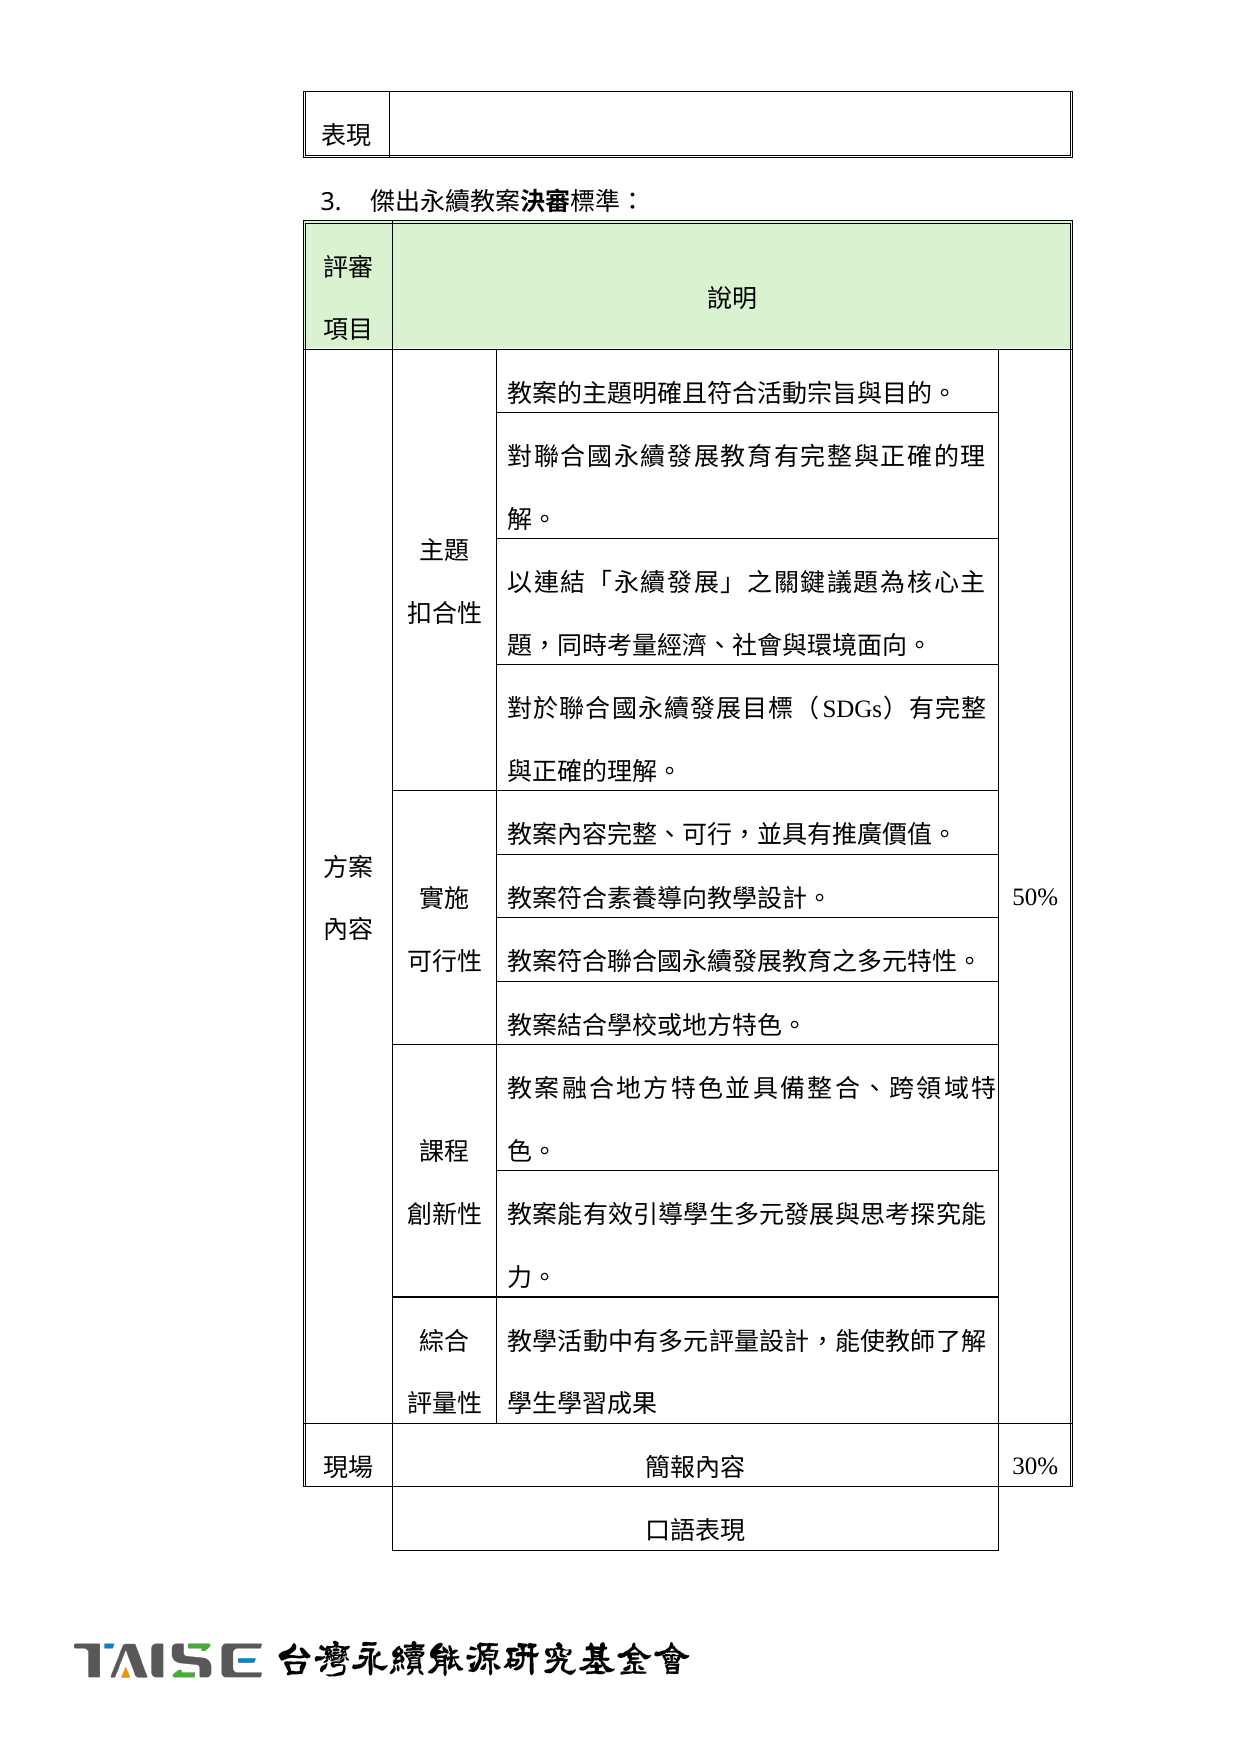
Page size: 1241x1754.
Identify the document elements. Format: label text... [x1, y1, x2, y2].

table_cell 教案融合地方特色並具備整合、跨領域特色。 [497, 1045, 998, 1170]
table_cell 簡報內容 [393, 1424, 998, 1486]
table_cell 教案符合素養導向教學設計。 [497, 855, 998, 917]
table_cell 實施 可行性 [393, 791, 496, 1044]
table_cell 對於聯合國永續發展目標（SDGs）有完整與正確的理解。 [497, 665, 998, 790]
table_cell 現場簡報 [306, 1424, 392, 1486]
table_cell 以連結「永續發展」之關鍵議題為核心主題，同時考量經濟、社會與環境面向。 [497, 539, 998, 664]
table_cell 主題 扣合性 [393, 350, 496, 790]
table_cell 50% [999, 350, 1070, 1422]
list 傑出永續教案決審標準： [320, 158, 996, 220]
table_cell 對聯合國永續發展教育有完整與正確的理解。 [497, 413, 998, 538]
table_cell 綜合 評量性 [393, 1298, 496, 1422]
table_cell [390, 92, 1070, 155]
table_cell 教案結合學校或地方特色。 [497, 982, 998, 1044]
table_cell 方案內容 [306, 350, 392, 1422]
table_cell 30% [999, 1424, 1070, 1486]
table_cell 課程 創新性 [393, 1045, 496, 1296]
table_header 說明 [393, 224, 1070, 348]
table_header 評審項目 [306, 224, 392, 348]
table_cell 教案的主題明確且符合活動宗旨與目的。 [497, 350, 998, 412]
table_cell 教案能有效引導學生多元發展與思考探究能力。 [497, 1171, 998, 1296]
table_cell 表現 [306, 92, 389, 155]
table_cell 教案內容完整、可行，並具有推廣價值。 [497, 791, 998, 854]
table_cell 口語表現 [393, 1487, 998, 1549]
table_cell 教學活動中有多元評量設計，能使教師了解學生學習成果 [497, 1298, 998, 1422]
table_cell 教案符合聯合國永續發展教育之多元特性。 [497, 918, 998, 981]
